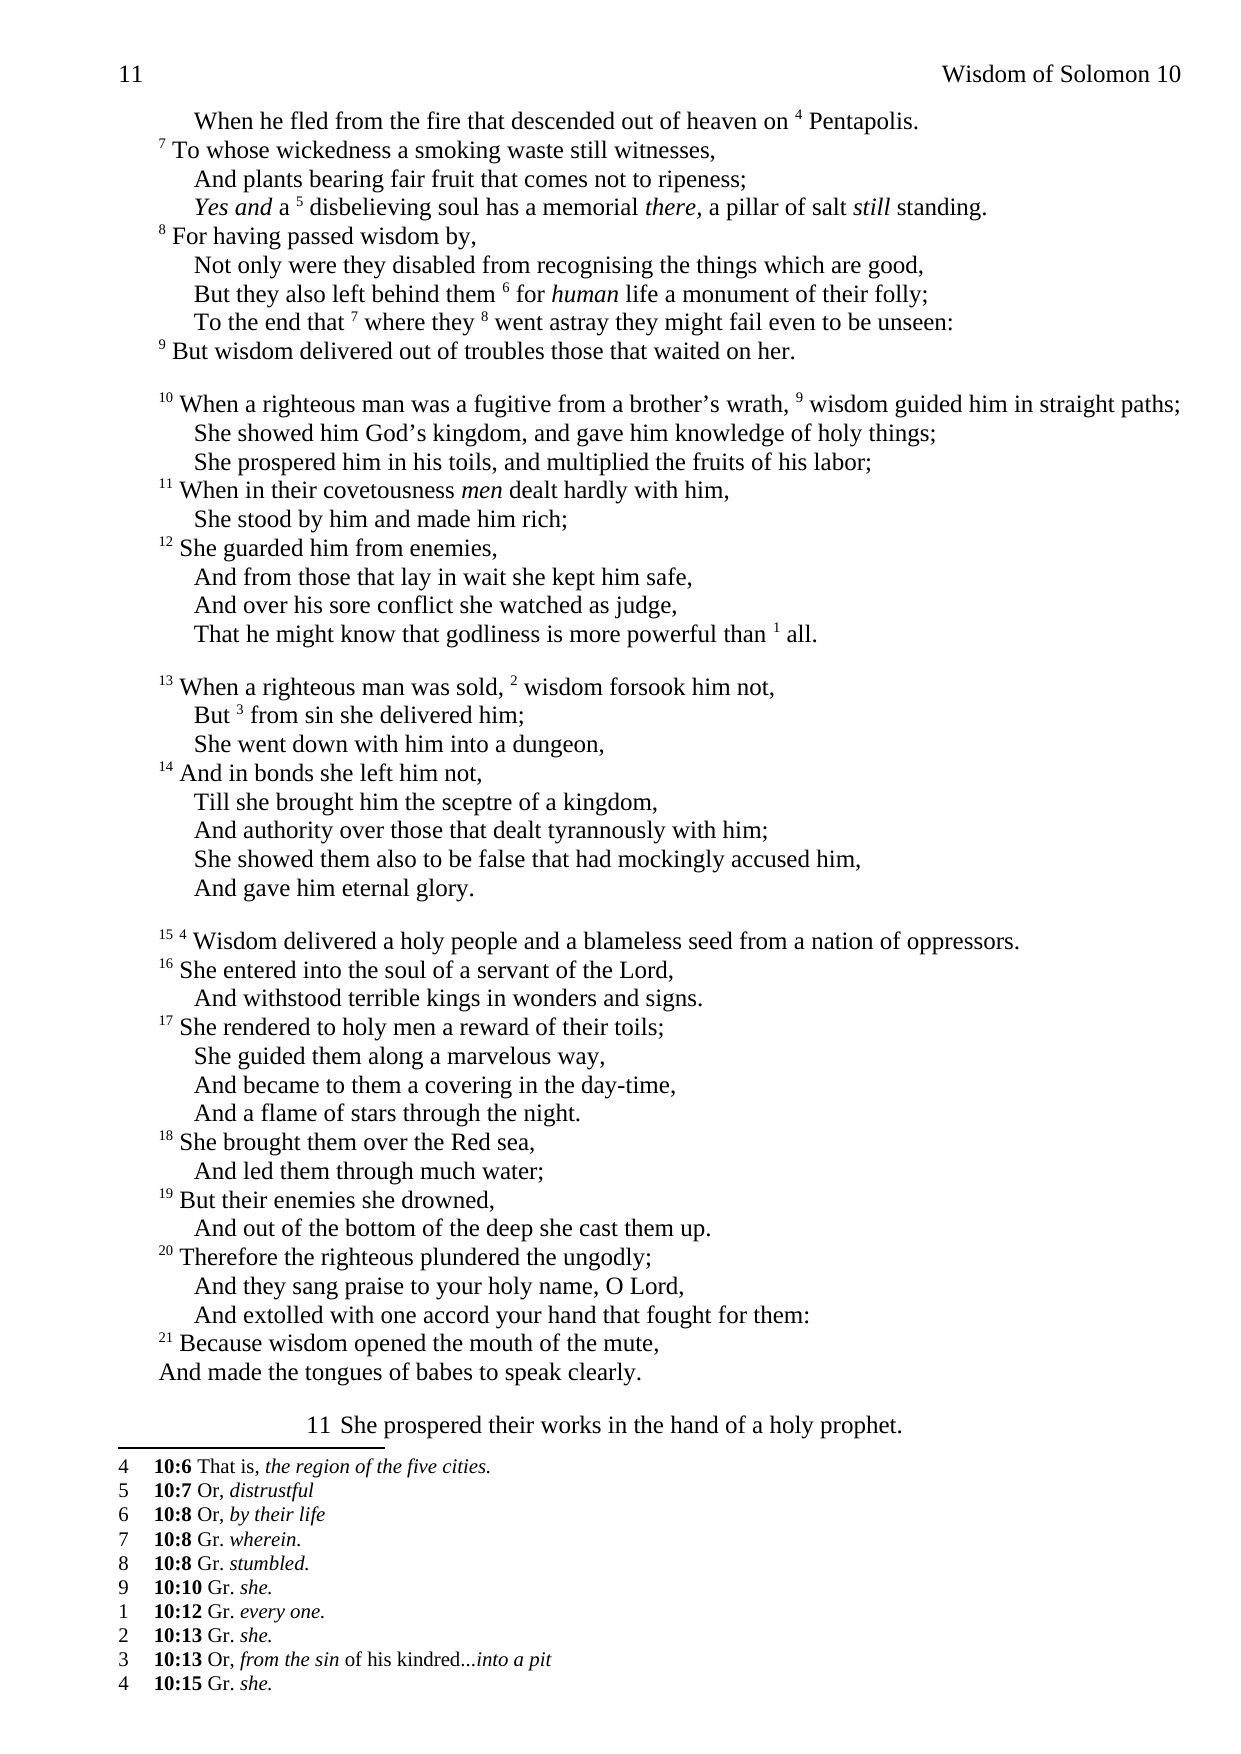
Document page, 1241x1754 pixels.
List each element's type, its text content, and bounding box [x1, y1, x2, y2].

text 10:8 Gr. wherein. [118, 1526, 1181, 1551]
text 19 But their enemies she drowned, [158, 1185, 1181, 1213]
text 10:8 Or, by their life [118, 1502, 1181, 1526]
text But they also left behind them for human life a monument of their folly; [194, 279, 1181, 307]
text 16 She entered into the soul of a servant of the Lord, [158, 955, 1181, 983]
text 10:6 That is, the region of the five cities. [118, 1454, 1181, 1478]
text Yes and a disbelieving soul has a memorial there, a pillar of salt still standing. [194, 192, 1181, 221]
text 10:8 Gr. stumbled. [118, 1551, 1181, 1574]
text And led them through much water; [194, 1156, 1181, 1185]
text To the end that where they went astray they might fail even to be unseen: [194, 307, 1181, 336]
text 7 To whose wickedness a smoking waste still witnesses, [158, 135, 1181, 164]
text She prospered him in his toils, and multiplied the fruits of his labor; [194, 447, 1181, 475]
text 21 Because wisdom opened the mouth of the mute, [158, 1328, 1181, 1357]
text 17 She rendered to holy men a reward of their toils; [158, 1012, 1181, 1041]
text Till she brought him the sceptre of a kingdom, [194, 787, 1181, 816]
text And authority over those that dealt tyrannously with him; [194, 816, 1181, 844]
text 12 She guarded him from enemies, [158, 533, 1181, 562]
text 18 She brought them over the Red sea, [158, 1127, 1181, 1156]
text And became to them a covering in the day-time, [194, 1070, 1181, 1098]
text And plants bearing fair fruit that comes not to ripeness; [194, 164, 1181, 192]
text And gave him eternal glory. [194, 873, 1181, 902]
text 20 Therefore the righteous plundered the ungodly; [158, 1242, 1181, 1271]
text She showed him God’s kingdom, and gave him knowledge of holy things; [194, 418, 1181, 447]
text 10:15 Gr. she. [118, 1671, 1181, 1695]
text 10:13 Or, from the sin of his kindred...into a pit [118, 1647, 1181, 1671]
text 10 When a righteous man was a fugitive from a brother’s wrath, wisdom guided him in straight paths; [158, 389, 1181, 418]
text She stood by him and made him rich; [194, 504, 1181, 533]
text 10:13 Gr. she. [118, 1623, 1181, 1647]
text And withstood terrible kings in wonders and signs. [194, 983, 1181, 1012]
text 14 And in bonds she left him not, [158, 758, 1181, 787]
text 8 For having passed wisdom by, [158, 221, 1181, 250]
text And over his sore conflict she watched as judge, [194, 590, 1181, 619]
text 11 When in their covetousness men dealt hardly with him, [158, 475, 1181, 504]
text And they sang praise to your holy name, O Lord, [194, 1271, 1181, 1300]
text And extolled with one accord your hand that fought for them: [194, 1300, 1181, 1328]
text And made the tongues of babes to speak clearly. [158, 1357, 1181, 1386]
text And from those that lay in wait she kept him safe, [194, 562, 1181, 590]
text When he fled from the fire that descended out of heaven on Pentapolis. [194, 106, 1181, 135]
text She went down with him into a dungeon, [194, 729, 1181, 758]
text 10:7 Or, distrustful [118, 1478, 1181, 1502]
text She guided them along a marvelous way, [194, 1041, 1181, 1070]
text 10:10 Gr. she. [118, 1574, 1181, 1599]
text And a flame of stars through the night. [194, 1098, 1181, 1127]
text 15 Wisdom delivered a holy people and a blameless seed from a nation of oppressors. [158, 926, 1181, 955]
text That he might know that godliness is more powerful than all. [194, 619, 1181, 648]
text 11She prospered their works in the hand of a holy prophet. [306, 1410, 1181, 1439]
text She showed them also to be false that had mockingly accused him, [194, 844, 1181, 873]
text But from sin she delivered him; [194, 701, 1181, 729]
text 9 But wisdom delivered out of troubles those that waited on her. [158, 336, 1181, 365]
text 10:12 Gr. every one. [118, 1599, 1181, 1623]
text 13 When a righteous man was sold, wisdom forsook him not, [158, 672, 1181, 701]
text Not only were they disabled from recognising the things which are good, [194, 250, 1181, 279]
text And out of the bottom of the deep she cast them up. [194, 1213, 1181, 1242]
